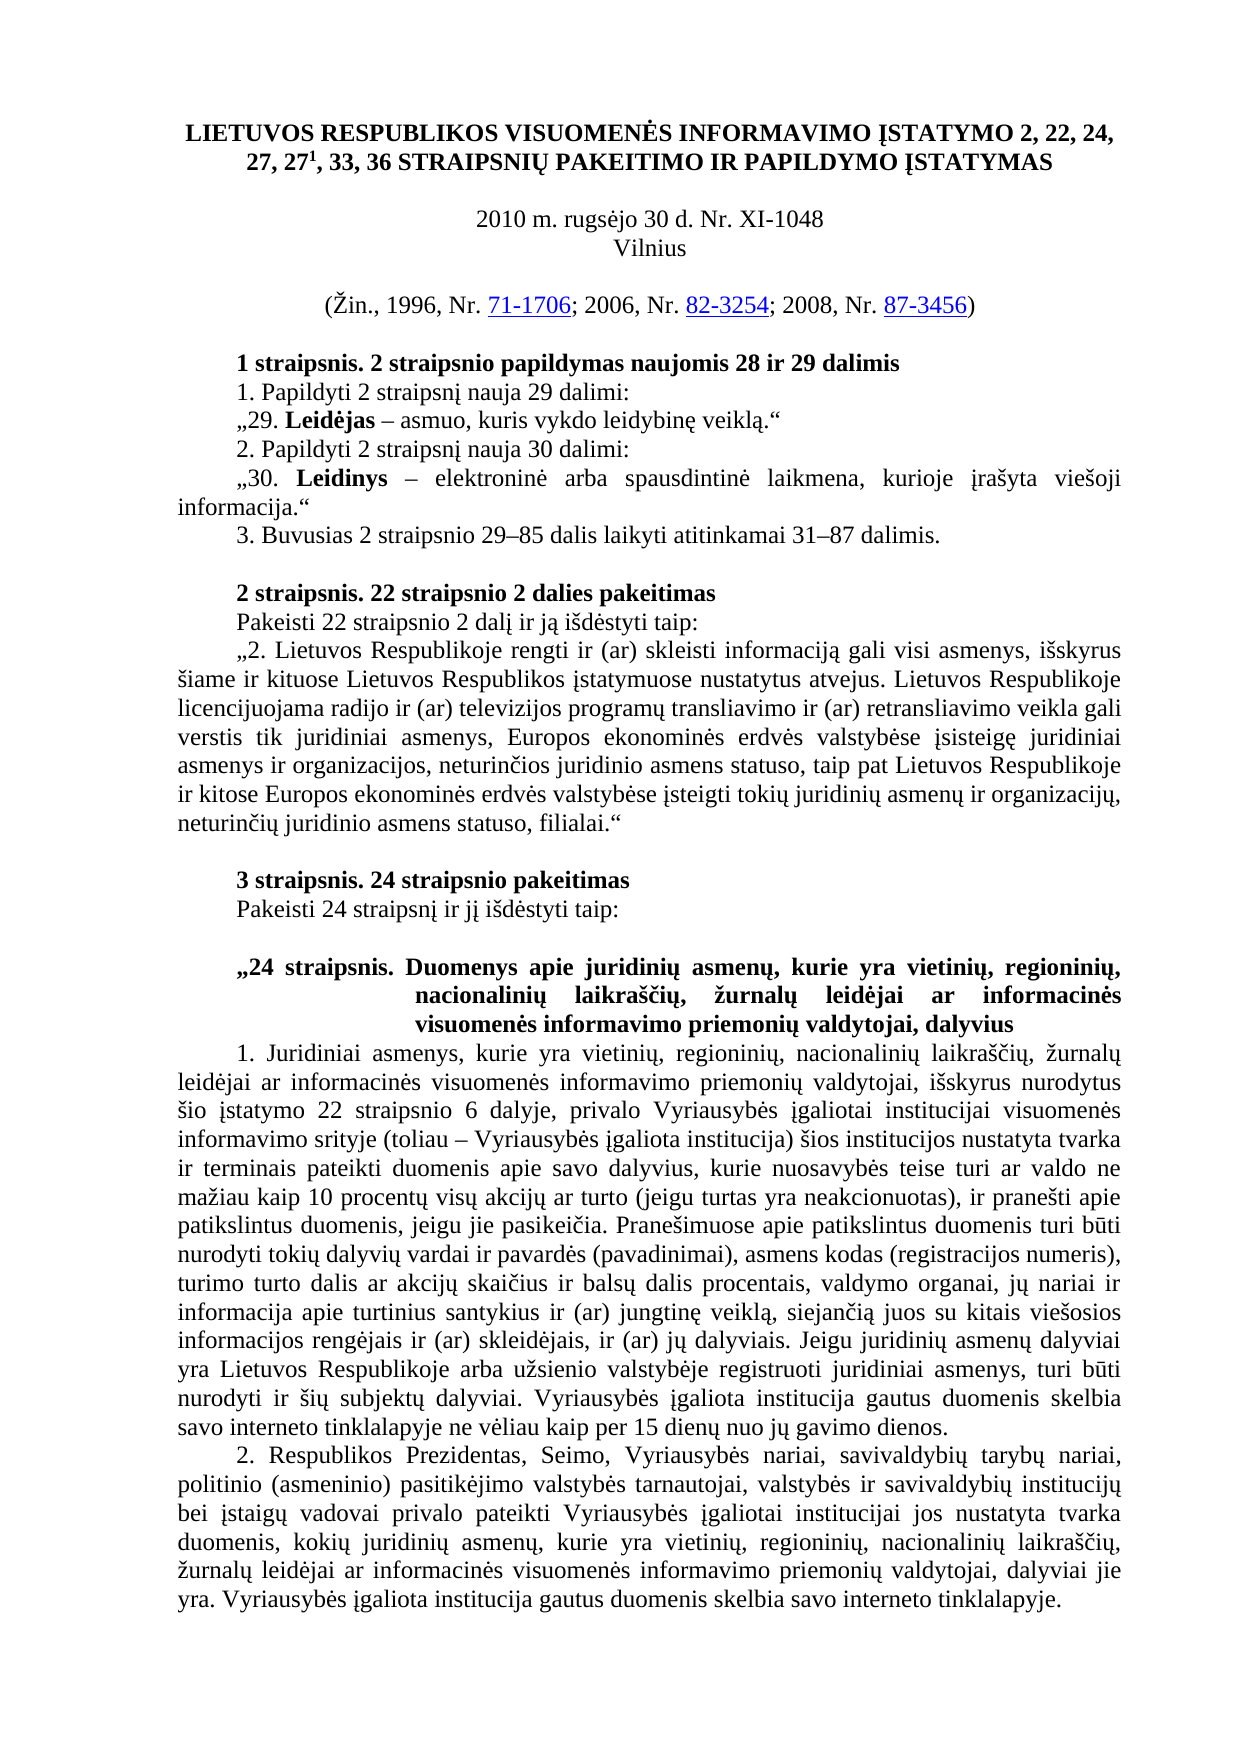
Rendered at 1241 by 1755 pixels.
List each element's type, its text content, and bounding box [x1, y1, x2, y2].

text „2. Lietuvos Respublikoje rengti ir (ar) skleisti informaciją gali visi asmenys, išskyrus šiame ir kituose Lietuvos Respublikos įstatymuose nustatytus atvejus. Lietuvos Respublikoje licencijuojama radijo ir (ar) televizijos programų transliavimo ir (ar) retransliavimo veikla gali verstis tik juridiniai asmenys, Europos ekonominės erdvės valstybėse įsisteigę juridiniai asmenys ir organizacijos, neturinčios juridinio asmens statuso, taip pat Lietuvos Respublikoje ir kitose Europos ekonominės erdvės valstybėse įsteigti tokių juridinių asmenų ir organizacijų, neturinčių juridinio asmens statuso, filialai.“ [177, 636, 1122, 837]
text 3. Buvusias 2 straipsnio 29–85 dalis laikyti atitinkamai 31–87 dalimis. [177, 521, 1122, 549]
text 3 straipsnis. 24 straipsnio pakeitimas [177, 866, 1122, 894]
text Pakeisti 22 straipsnio 2 dalį ir ją išdėstyti taip: [177, 607, 1122, 636]
text 2 straipsnis. 22 straipsnio 2 dalies pakeitimas [177, 578, 1122, 607]
text 2010 m. rugsėjo 30 d. Nr. XI-1048 [177, 204, 1122, 233]
text 1. Papildyti 2 straipsnį nauja 29 dalimi: [177, 377, 1122, 406]
text LIETUVOS RESPUBLIKOS VISUOMENĖS INFORMAVIMO ĮSTATYMO 2, 22, 24, 27, 271, 33, 36 STRAIPSNIŲ PAKEITIMO IR PAPILDYMO ĮSTATYMAS [177, 118, 1122, 176]
text 1. Juridiniai asmenys, kurie yra vietinių, regioninių, nacionalinių laikraščių, žurnalų leidėjai ar informacinės visuomenės informavimo priemonių valdytojai, išskyrus nurodytus šio įstatymo 22 straipsnio 6 dalyje, privalo Vyriausybės įgaliotai institucijai visuomenės informavimo srityje (toliau – Vyriausybės įgaliota institucija) šios institucijos nustatyta tvarka ir terminais pateikti duomenis apie savo dalyvius, kurie nuosavybės teise turi ar valdo ne mažiau kaip 10 procentų visų akcijų ar turto (jeigu turtas yra neakcionuotas), ir pranešti apie patikslintus duomenis, jeigu jie pasikeičia. Pranešimuose apie patikslintus duomenis turi būti nurodyti tokių dalyvių vardai ir pavardės (pavadinimai), asmens kodas (registracijos numeris), turimo turto dalis ar akcijų skaičius ir balsų dalis procentais, valdymo organai, jų nariai ir informacija apie turtinius santykius ir (ar) jungtinę veiklą, siejančią juos su kitais viešosios informacijos rengėjais ir (ar) skleidėjais, ir (ar) jų dalyviais. Jeigu juridinių asmenų dalyviai yra Lietuvos Respublikoje arba užsienio valstybėje registruoti juridiniai asmenys, turi būti nurodyti ir šių subjektų dalyviai. Vyriausybės įgaliota institucija gautus duomenis skelbia savo interneto tinklalapyje ne vėliau kaip per 15 dienų nuo jų gavimo dienos. [177, 1038, 1122, 1441]
text 2. Papildyti 2 straipsnį nauja 30 dalimi: [177, 434, 1122, 463]
text „24 straipsnis. Duomenys apie juridinių asmenų, kurie yra vietinių, regioninių, nacionalinių laikraščių, žurnalų leidėjai ar informacinės visuomenės informavimo priemonių valdytojai, dalyvius [236, 952, 1122, 1038]
text Pakeisti 24 straipsnį ir jį išdėstyti taip: [177, 894, 1122, 923]
text 1 straipsnis. 2 straipsnio papildymas naujomis 28 ir 29 dalimis [177, 348, 1122, 377]
text (Žin., 1996, Nr. 71-1706; 2006, Nr. 82-3254; 2008, Nr. 87-3456) [177, 291, 1122, 319]
text Vilnius [177, 233, 1122, 262]
text „29. Leidėjas – asmuo, kuris vykdo leidybinę veiklą.“ [177, 406, 1122, 434]
text „30. Leidinys – elektroninė arba spausdintinė laikmena, kurioje įrašyta viešoji informacija.“ [177, 463, 1122, 521]
text 2. Respublikos Prezidentas, Seimo, Vyriausybės nariai, savivaldybių tarybų nariai, politinio (asmeninio) pasitikėjimo valstybės tarnautojai, valstybės ir savivaldybių institucijų bei įstaigų vadovai privalo pateikti Vyriausybės įgaliotai institucijai jos nustatyta tvarka duomenis, kokių juridinių asmenų, kurie yra vietinių, regioninių, nacionalinių laikraščių, žurnalų leidėjai ar informacinės visuomenės informavimo priemonių valdytojai, dalyviai jie yra. Vyriausybės įgaliota institucija gautus duomenis skelbia savo interneto tinklalapyje. [177, 1441, 1122, 1613]
